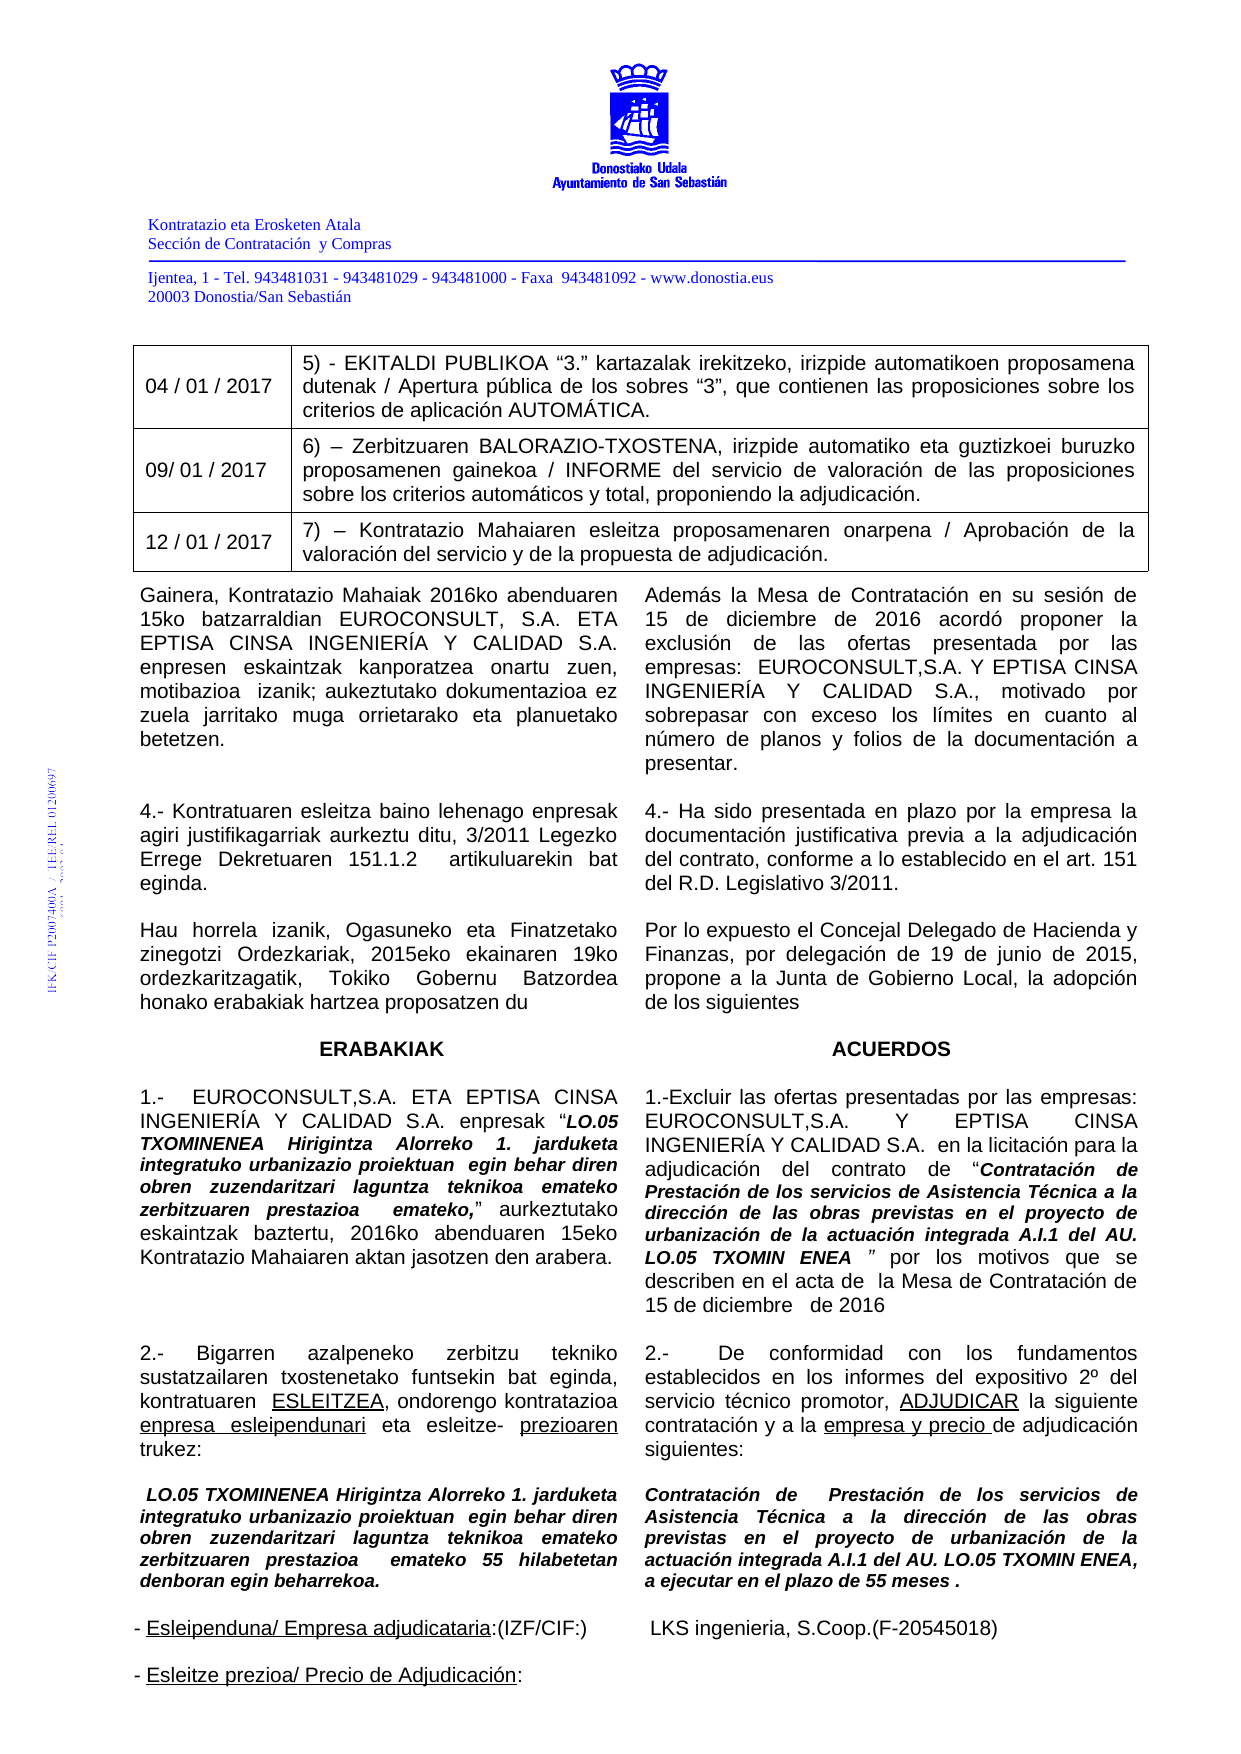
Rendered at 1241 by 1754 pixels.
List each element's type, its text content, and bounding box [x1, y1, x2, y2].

table_cell [126, 345, 133, 571]
table_cell Contratación de Prestación de los servicios de Asistencia Técnica a la dirección de las obras previstas en el proyecto de urbanización de la actuación integrada A.I.1 del AU. LO.05 TXOMIN ENEA, a ejecutar en el plazo de 55 meses . [631, 1472, 1151, 1603]
table_cell 2.- Bigarren azalpeneko zerbitzu tekniko sustatzailaren txostenetako funtsekin bat eginda, kontratuaren ESLEITZEA, ondorengo kontratazioa enpresa esleipendunari eta esleitze- prezioaren trukez: [126, 1329, 631, 1472]
table_cell - Esleitze prezioa/ Precio de Adjudicación: [126, 1651, 1151, 1698]
table_cell 12 / 01 / 2017 [134, 513, 291, 571]
table_cell 1.- EUROCONSULT,S.A. ETA EPTISA CINSA INGENIERÍA Y CALIDAD S.A. enpresak “LO.05 TXOMINENEA Hirigintza Alorreko 1. jarduketa integratuko urbanizazio proiektuan egin behar diren obren zuzendaritzari laguntza teknikoa emateko zerbitzuaren prestazioa emateko,” aurkeztutako eskaintzak baztertu, 2016ko abenduaren 15eko Kontratazio Mahaiaren aktan jasotzen den arabera. [126, 1073, 631, 1329]
table_cell 09/ 01 / 2017 [134, 429, 291, 512]
table_cell 7) – Kontratazio Mahaiaren esleitza proposamenaren onarpena / Aprobación de la valoración del servicio y de la propuesta de adjudicación. [292, 513, 1148, 571]
table_cell 1.-Excluir las ofertas presentadas por las empresas: EUROCONSULT,S.A. Y EPTISA CINSA INGENIERÍA Y CALIDAD S.A. en la licitación para la adjudicación del contrato de “Contratación de Prestación de los servicios de Asistencia Técnica a la dirección de las obras previstas en el proyecto de urbanización de la actuación integrada A.I.1 del AU. LO.05 TXOMIN ENEA ” por los motivos que se describen en el acta de la Mesa de Contratación de 15 de diciembre de 2016 [631, 1073, 1151, 1329]
table_cell ERABAKIAK [126, 1025, 631, 1073]
table_cell 4.- Kontratuaren esleitza baino lehenago enpresak agiri justifikagarriak aurkeztu ditu, 3/2011 Legezko Errege Dekretuaren 151.1.2 artikuluarekin bat eginda. [126, 787, 631, 906]
table_cell Además la Mesa de Contratación en su sesión de 15 de diciembre de 2016 acordó proponer la exclusión de las ofertas presentada por las empresas: EUROCONSULT,S.A. Y EPTISA CINSA INGENIERÍA Y CALIDAD S.A., motivado por sobrepasar con exceso los límites en cuanto al número de planos y folios de la documentación a presentar. [631, 571, 1151, 787]
picture [550, 59, 734, 196]
table_cell 4.- Ha sido presentada en plazo por la empresa la documentación justificativa previa a la adjudicación del contrato, conforme a lo establecido en el art. 151 del R.D. Legislativo 3/2011. [631, 787, 1151, 906]
table_cell ACUERDOS [631, 1025, 1151, 1073]
table_cell 6) – Zerbitzuaren BALORAZIO-TXOSTENA, irizpide automatiko eta guztizkoei buruzko proposamenen gainekoa / INFORME del servicio de valoración de las proposiciones sobre los criterios automáticos y total, proponiendo la adjudicación. [292, 429, 1148, 512]
table_cell Gainera, Kontratazio Mahaiak 2016ko abenduaren 15ko batzarraldian EUROCONSULT, S.A. ETA EPTISA CINSA INGENIERÍA Y CALIDAD S.A. enpresen eskaintzak kanporatzea onartu zuen, motibazioa izanik; aukeztutako dokumentazioa ez zuela jarritako muga orrietarako eta planuetako betetzen. [126, 571, 631, 787]
table_cell 2.- De conformidad con los fundamentos establecidos en los informes del expositivo 2º del servicio técnico promotor, ADJUDICAR la siguiente contratación y a la empresa y precio de adjudicación siguientes: [631, 1329, 1151, 1472]
table_cell 5) - EKITALDI PUBLIKOA “3.” kartazalak irekitzeko, irizpide automatikoen proposamena dutenak / Apertura pública de los sobres “3”, que contienen las proposiciones sobre los criterios de aplicación AUTOMÁTICA. [292, 346, 1148, 428]
table_cell - Esleipenduna/ Empresa adjudicataria:(IZF/CIF:) LKS ingenieria, S.Coop.(F-20545018) [126, 1604, 1151, 1651]
table_cell 04 / 01 / 2017 [134, 346, 291, 428]
table_cell Por lo expuesto el Concejal Delegado de Hacienda y Finanzas, por delegación de 19 de junio de 2015, propone a la Junta de Gobierno Local, la adopción de los siguientes [631, 906, 1151, 1025]
table_cell LO.05 TXOMINENEA Hirigintza Alorreko 1. jarduketa integratuko urbanizazio proiektuan egin behar diren obren zuzendaritzari laguntza teknikoa emateko zerbitzuaren prestazioa emateko 55 hilabetetan denboran egin beharrekoa. [126, 1472, 631, 1603]
table_cell Hau horrela izanik, Ogasuneko eta Finatzetako zinegotzi Ordezkariak, 2015eko ekainaren 19ko ordezkaritzagatik, Tokiko Gobernu Batzordea honako erabakiak hartzea proposatzen du [126, 906, 631, 1025]
